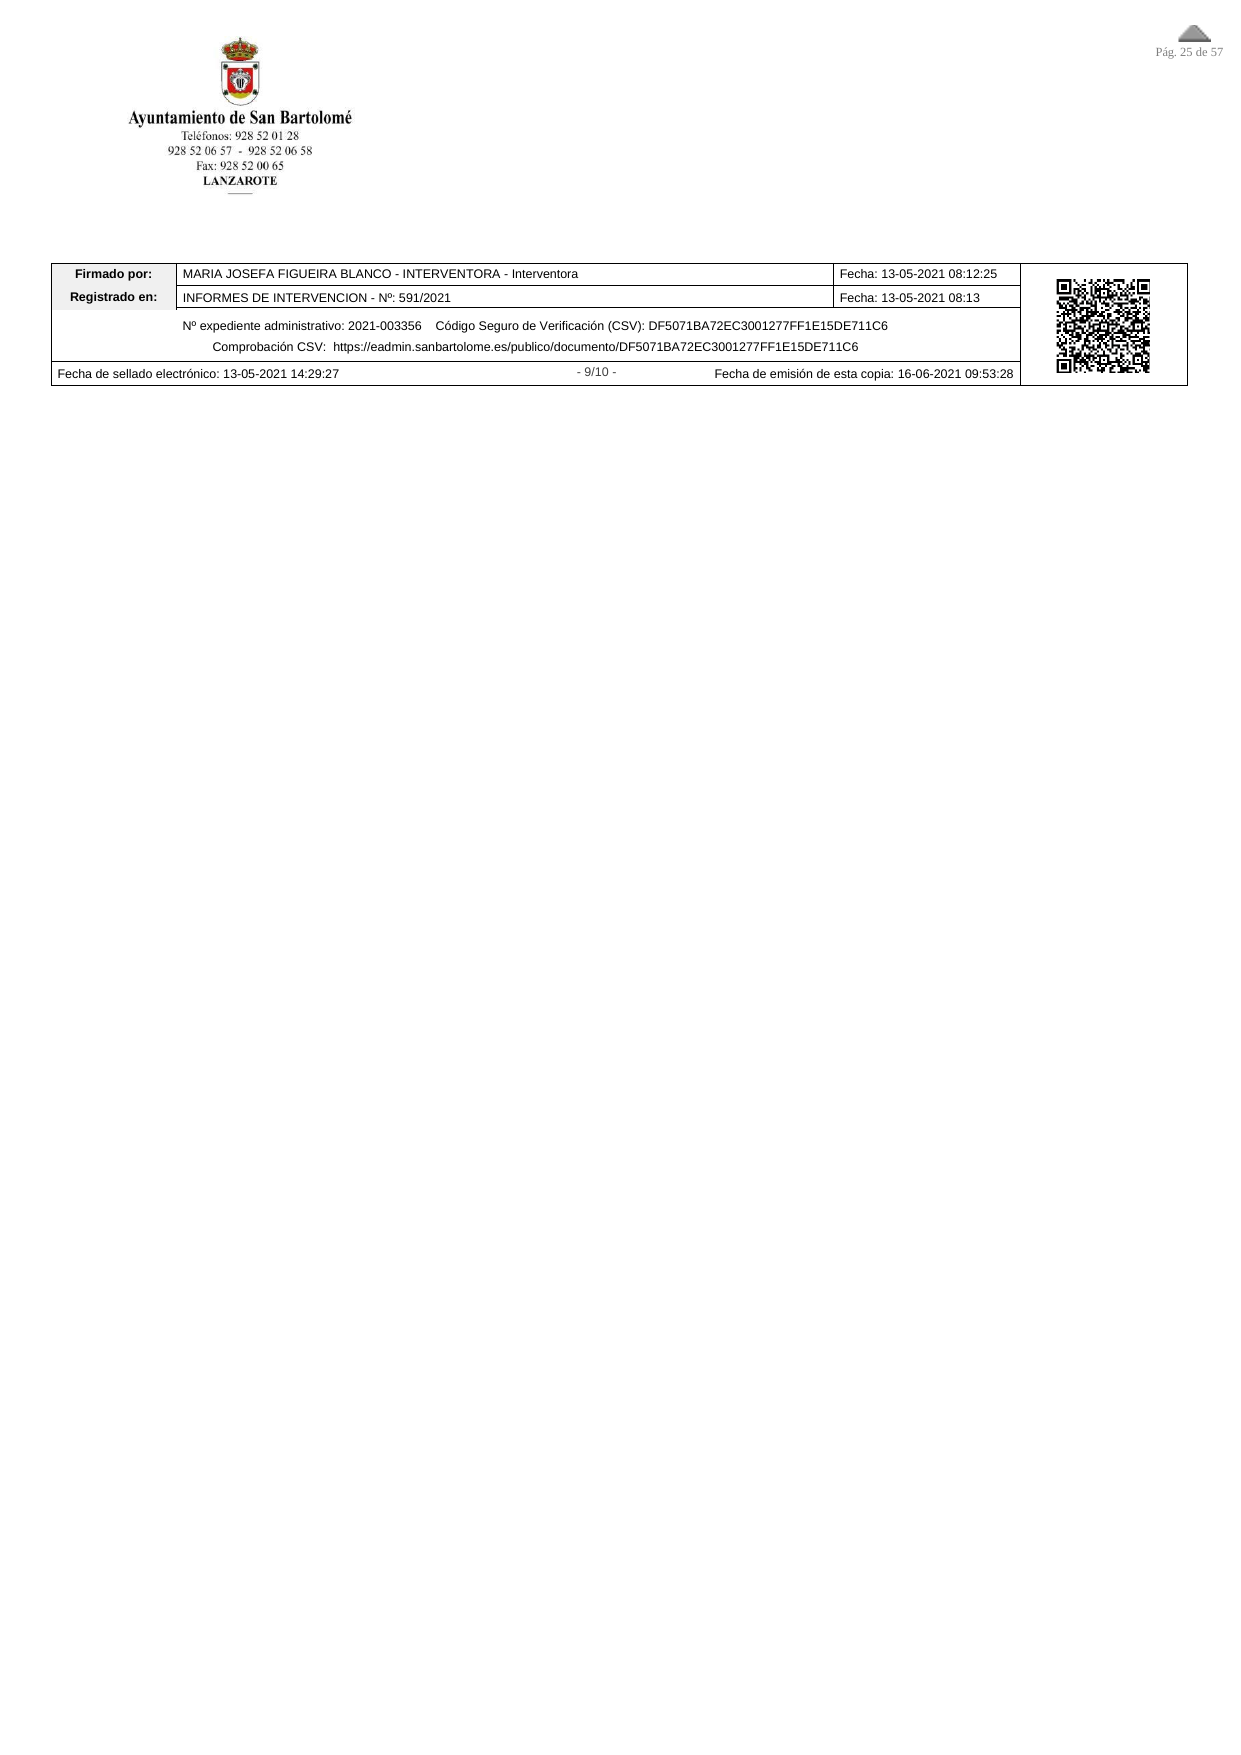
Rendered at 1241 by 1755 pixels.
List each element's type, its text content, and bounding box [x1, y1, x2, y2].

table_cell Fecha de sellado electrónico: 13-05-2021 14:29:27 - 9/10 - Fecha de emisión de esta copia: 16-06-2021 09:53:28 [52, 362, 1020, 384]
table_cell INFORMES DE INTERVENCION - Nº: 591/2021 [177, 286, 833, 307]
table_header [1021, 264, 1187, 384]
table_cell Fecha: 13-05-2021 08:13 [834, 286, 1020, 307]
table_cell Nº expediente administrativo: 2021-003356 Código Seguro de Verificación (CSV): DF5071BA72EC3001277FF1E15DE711C6 Comprobación CSV: https://eadmin.sanbartolome.es/publico/documento/DF5071BA72EC3001277FF1E15DE711C6 [52, 308, 1020, 361]
table_header Firmado por: [52, 264, 176, 285]
table_header Fecha: 13-05-2021 08:12:25 [834, 264, 1020, 285]
table_header MARIA JOSEFA FIGUEIRA BLANCO - INTERVENTORA - Interventora [177, 264, 833, 285]
table_cell Registrado en: [52, 288, 176, 307]
